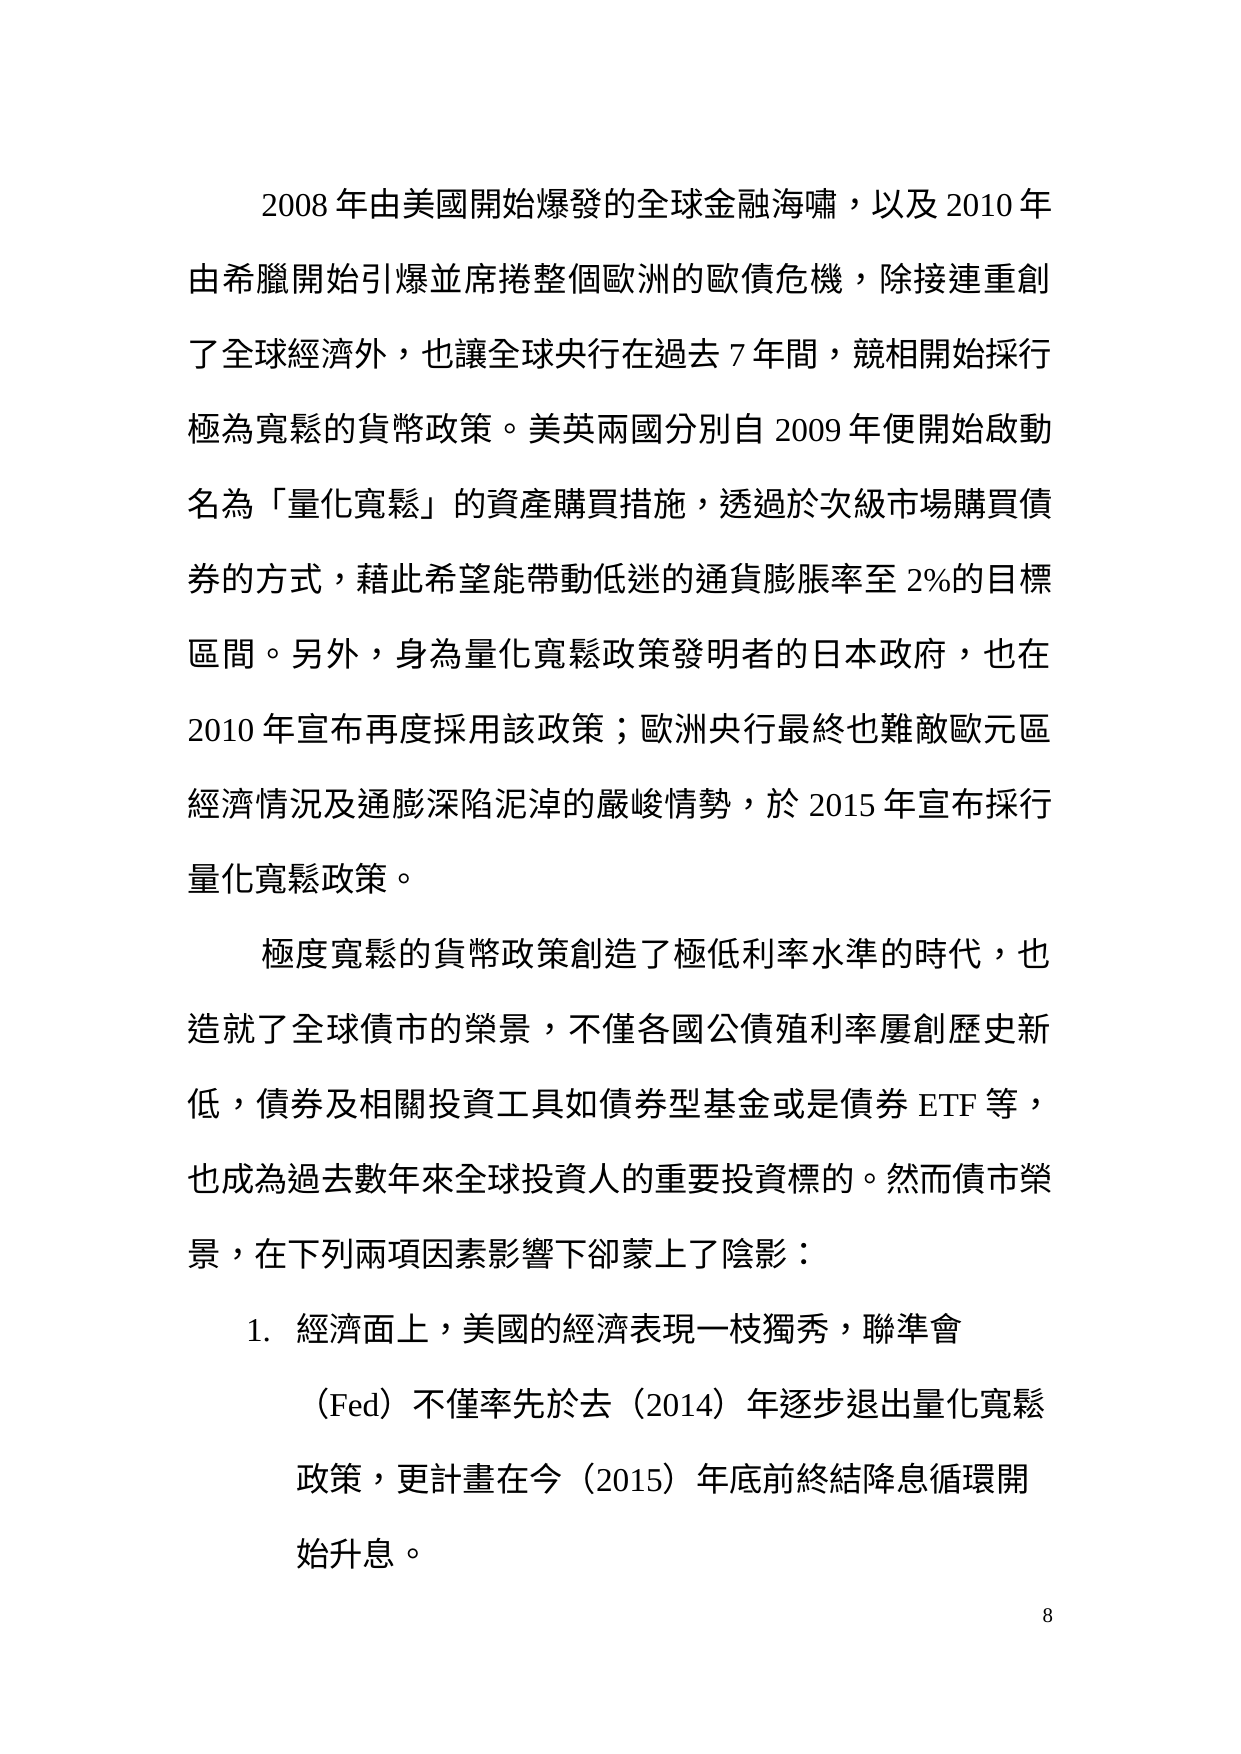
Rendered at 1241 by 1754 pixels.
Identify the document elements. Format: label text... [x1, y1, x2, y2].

list 經濟面上，美國的經濟表現一枝獨秀，聯準會（Fed）不僅率先於去（2014）年逐步退出量化寬鬆政策，更計畫在今（2015）年底前終結降息循環開始升息。 [246, 1289, 1053, 1589]
text 極度寬鬆的貨幣政策創造了極低利率水準的時代，也造就了全球債市的榮景，不僅各國公債殖利率屢創歷史新低，債券及相關投資工具如債券型基金或是債券ETF等，也成為過去數年來全球投資人的重要投資標的。然而債市榮景，在下列兩項因素影響下卻蒙上了陰影： [187, 914, 1053, 1289]
text 2008年由美國開始爆發的全球金融海嘯，以及2010年由希臘開始引爆並席捲整個歐洲的歐債危機，除接連重創了全球經濟外，也讓全球央行在過去7年間，競相開始採行極為寬鬆的貨幣政策。美英兩國分別自2009年便開始啟動名為「量化寬鬆」的資產購買措施，透過於次級市場購買債券的方式，藉此希望能帶動低迷的通貨膨脹率至2%的目標區間。另外，身為量化寬鬆政策發明者的日本政府，也在2010年宣布再度採用該政策；歐洲央行最終也難敵歐元區經濟情況及通膨深陷泥淖的嚴峻情勢，於2015年宣布採行量化寬鬆政策。 [187, 164, 1053, 914]
